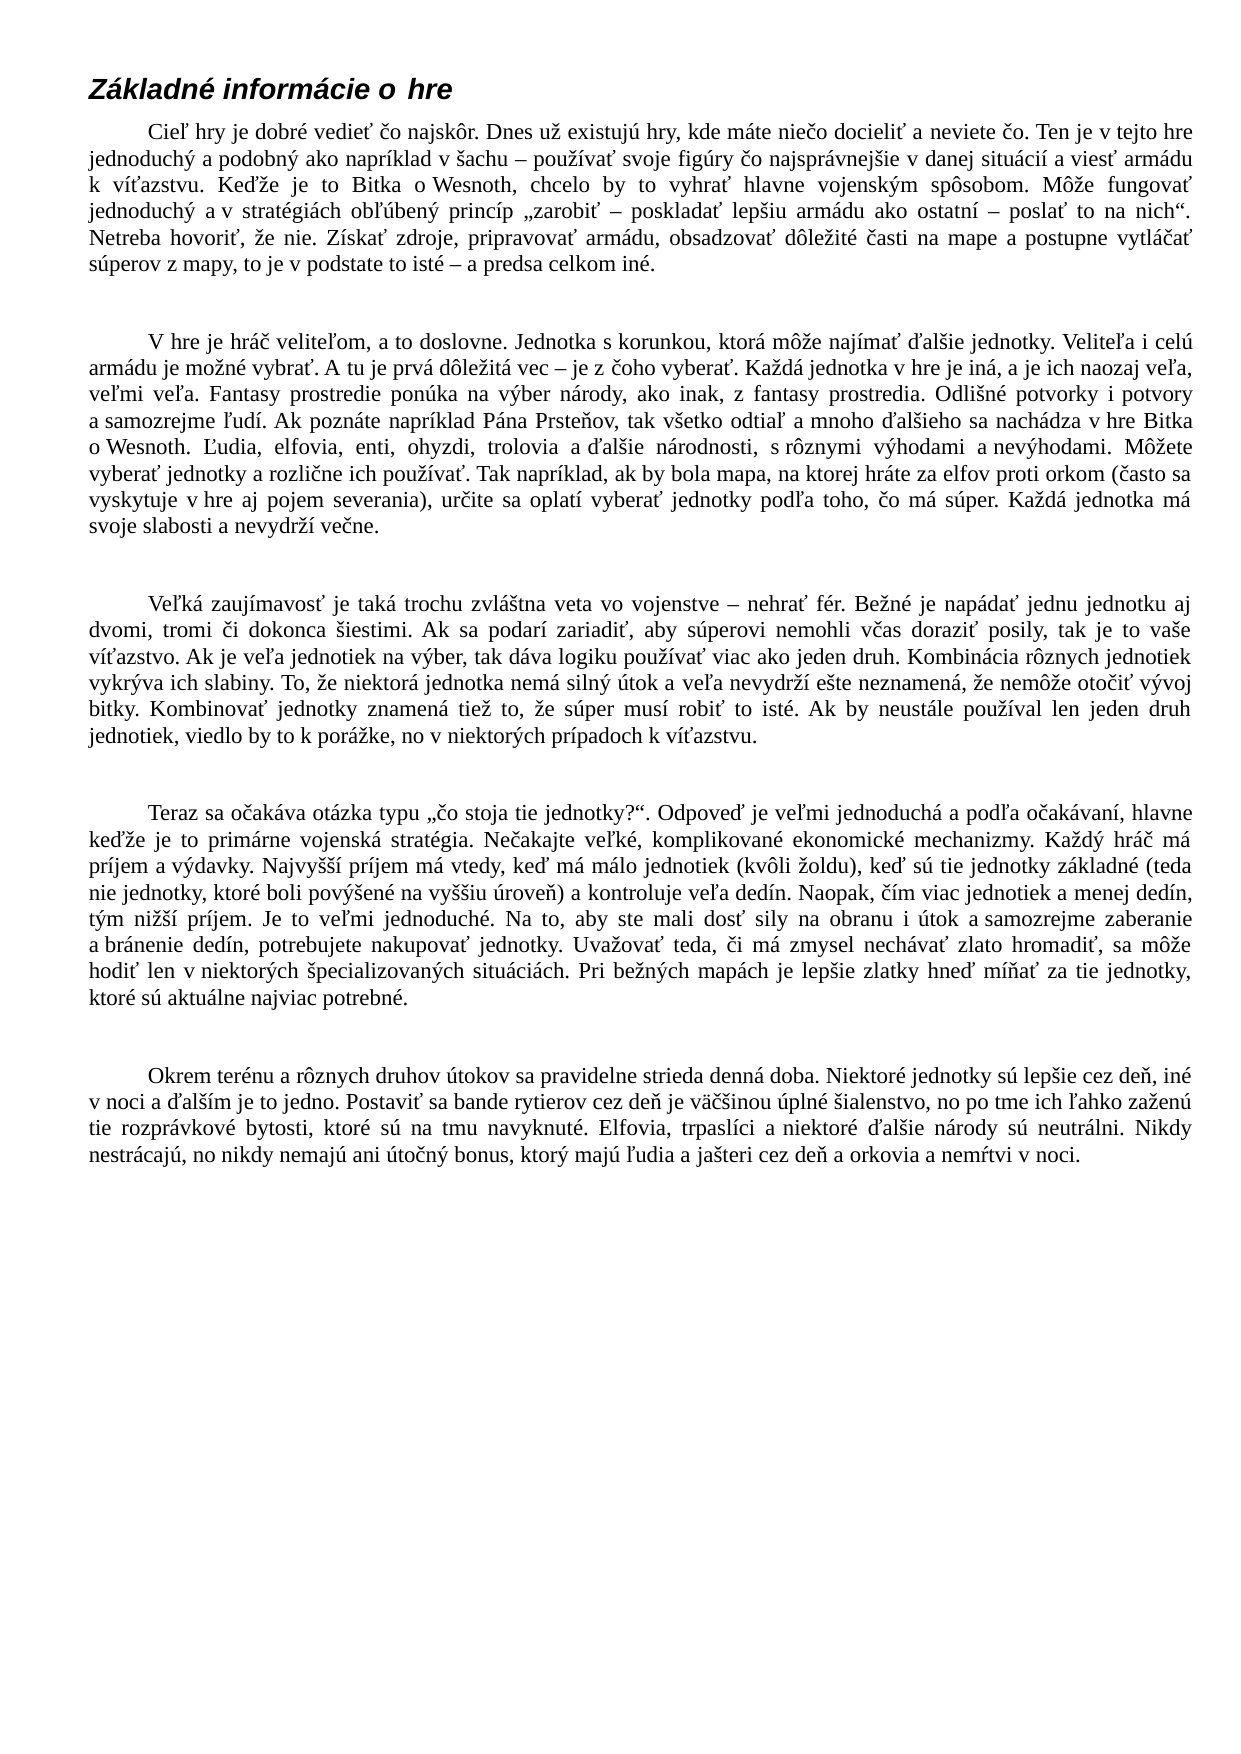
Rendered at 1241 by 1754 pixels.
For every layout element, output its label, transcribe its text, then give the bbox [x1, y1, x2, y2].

text Veľká zaujímavosť je taká trochu zvláštna veta vo vojenstve – nehrať fér. Bežné je napádať jednu jednotku aj dvomi, tromi či dokonca šiestimi. Ak sa podarí zariadiť, aby súperovi nemohli včas doraziť posily, tak je to vaše víťazstvo. Ak je veľa jednotiek na výber, tak dáva logiku používať viac ako jeden druh. Kombinácia rôznych jednotiek vykrýva ich slabiny. To, že niektorá jednotka nemá silný útok a veľa nevydrží ešte neznamená, že nemôže otočiť vývoj bitky. Kombinovať jednotky znamená tiež to, že súper musí robiť to isté. Ak by neustále používal len jeden druh jednotiek, viedlo by to k porážke, no v niektorých prípadoch k víťazstvu. [88, 590, 1193, 748]
text Teraz sa očakáva otázka typu „čo stoja tie jednotky?“. Odpoveď je veľmi jednoduchá a podľa očakávaní, hlavne keďže je to primárne vojenská stratégia. Nečakajte veľké, komplikované ekonomické mechanizmy. Každý hráč má príjem a výdavky. Najvyšší príjem má vtedy, keď má málo jednotiek (kvôli žoldu), keď sú tie jednotky základné (teda nie jednotky, ktoré boli povýšené na vyššiu úroveň) a kontroluje veľa dedín. Naopak, čím viac jednotiek a menej dedín, tým nižší príjem. Je to veľmi jednoduché. Na to, aby ste mali dosť sily na obranu i útok a samozrejme zaberanie a bránenie dedín, potrebujete nakupovať jednotky. Uvažovať teda, či má zmysel nechávať zlato hromadiť, sa môže hodiť len v niektorých špecializovaných situáciách. Pri bežných mapách je lepšie zlatky hneď míňať za tie jednotky, ktoré sú aktuálne najviac potrebné. [88, 799, 1193, 1010]
subtitle Základné informácie o hre [88, 72, 1193, 106]
text Cieľ hry je dobré vedieť čo najskôr. Dnes už existujú hry, kde máte niečo docieliť a neviete čo. Ten je v tejto hre jednoduchý a podobný ako napríklad v šachu – používať svoje figúry čo najsprávnejšie v danej situácií a viesť armádu k víťazstvu. Keďže je to Bitka o Wesnoth, chcelo by to vyhrať hlavne vojenským spôsobom. Môže fungovať jednoduchý a v stratégiách obľúbený princíp „zarobiť – poskladať lepšiu armádu ako ostatní – poslať to na nich“. Netreba hovoriť, že nie. Získať zdroje, pripravovať armádu, obsadzovať dôležité časti na mape a postupne vytláčať súperov z mapy, to je v podstate to isté – a predsa celkom iné. [88, 118, 1193, 276]
text Okrem terénu a rôznych druhov útokov sa pravidelne strieda denná doba. Niektoré jednotky sú lepšie cez deň, iné v noci a ďalším je to jedno. Postaviť sa bande rytierov cez deň je väčšinou úplné šialenstvo, no po tme ich ľahko zaženú tie rozprávkové bytosti, ktoré sú na tmu navyknuté. Elfovia, trpaslíci a niektoré ďalšie národy sú neutrálni. Nikdy nestrácajú, no nikdy nemajú ani útočný bonus, ktorý majú ľudia a jašteri cez deň a orkovia a nemŕtvi v noci. [88, 1062, 1193, 1167]
text V hre je hráč veliteľom, a to doslovne. Jednotka s korunkou, ktorá môže najímať ďalšie jednotky. Veliteľa i celú armádu je možné vybrať. A tu je prvá dôležitá vec – je z čoho vyberať. Každá jednotka v hre je iná, a je ich naozaj veľa, veľmi veľa. Fantasy prostredie ponúka na výber národy, ako inak, z fantasy prostredia. Odlišné potvorky i potvory a samozrejme ľudí. Ak poznáte napríklad Pána Prsteňov, tak všetko odtiaľ a mnoho ďalšieho sa nachádza v hre Bitka o Wesnoth. Ľudia, elfovia, enti, ohyzdi, trolovia a ďalšie národnosti, s rôznymi výhodami a nevýhodami. Môžete vyberať jednotky a rozlične ich používať. Tak napríklad, ak by bola mapa, na ktorej hráte za elfov proti orkom (často sa vyskytuje v hre aj pojem severania), určite sa oplatí vyberať jednotky podľa toho, čo má súper. Každá jednotka má svoje slabosti a nevydrží večne. [88, 328, 1193, 539]
